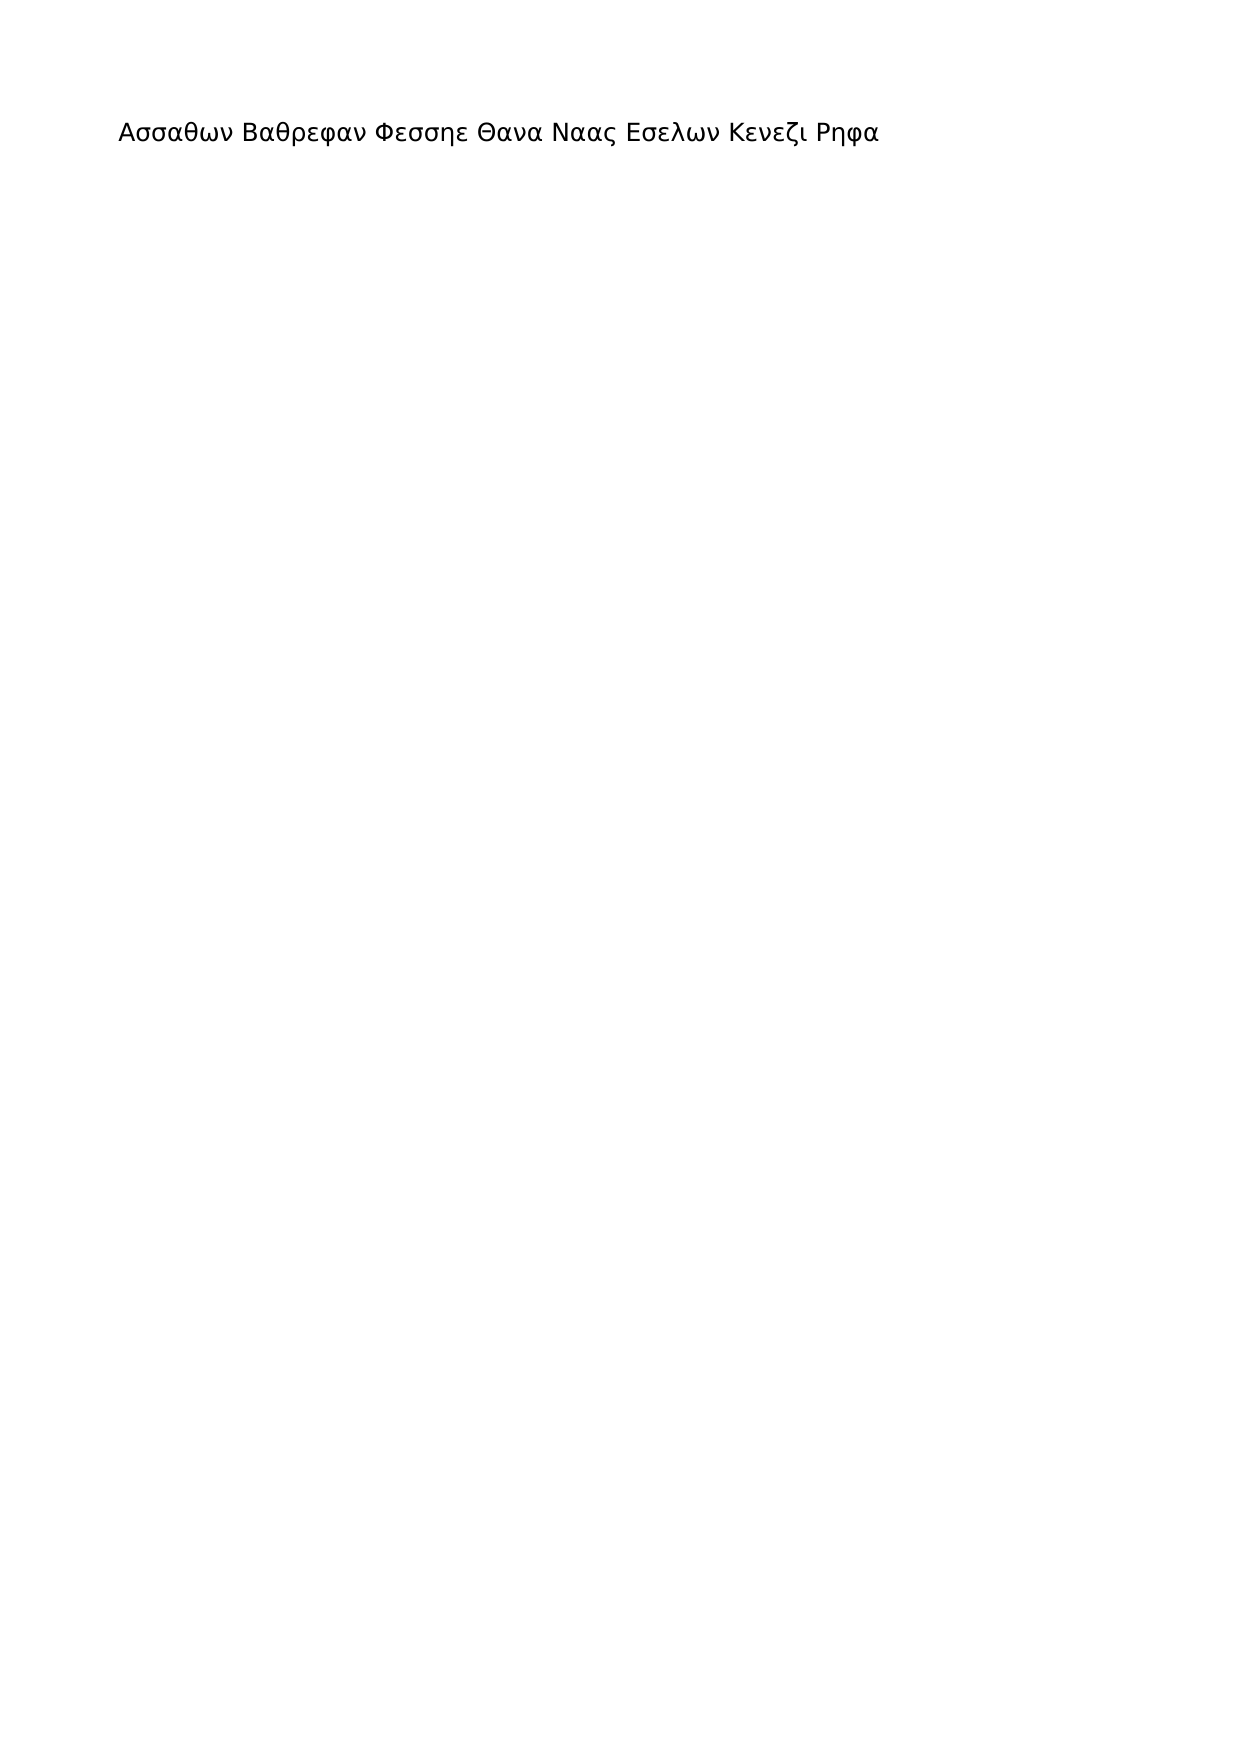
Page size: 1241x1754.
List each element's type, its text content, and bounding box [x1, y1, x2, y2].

text Ασσαθων Βαθρεφαν Φεσσηε Θανα Ναας Εσελων Κενεζι Ρηφα [118, 118, 1122, 147]
